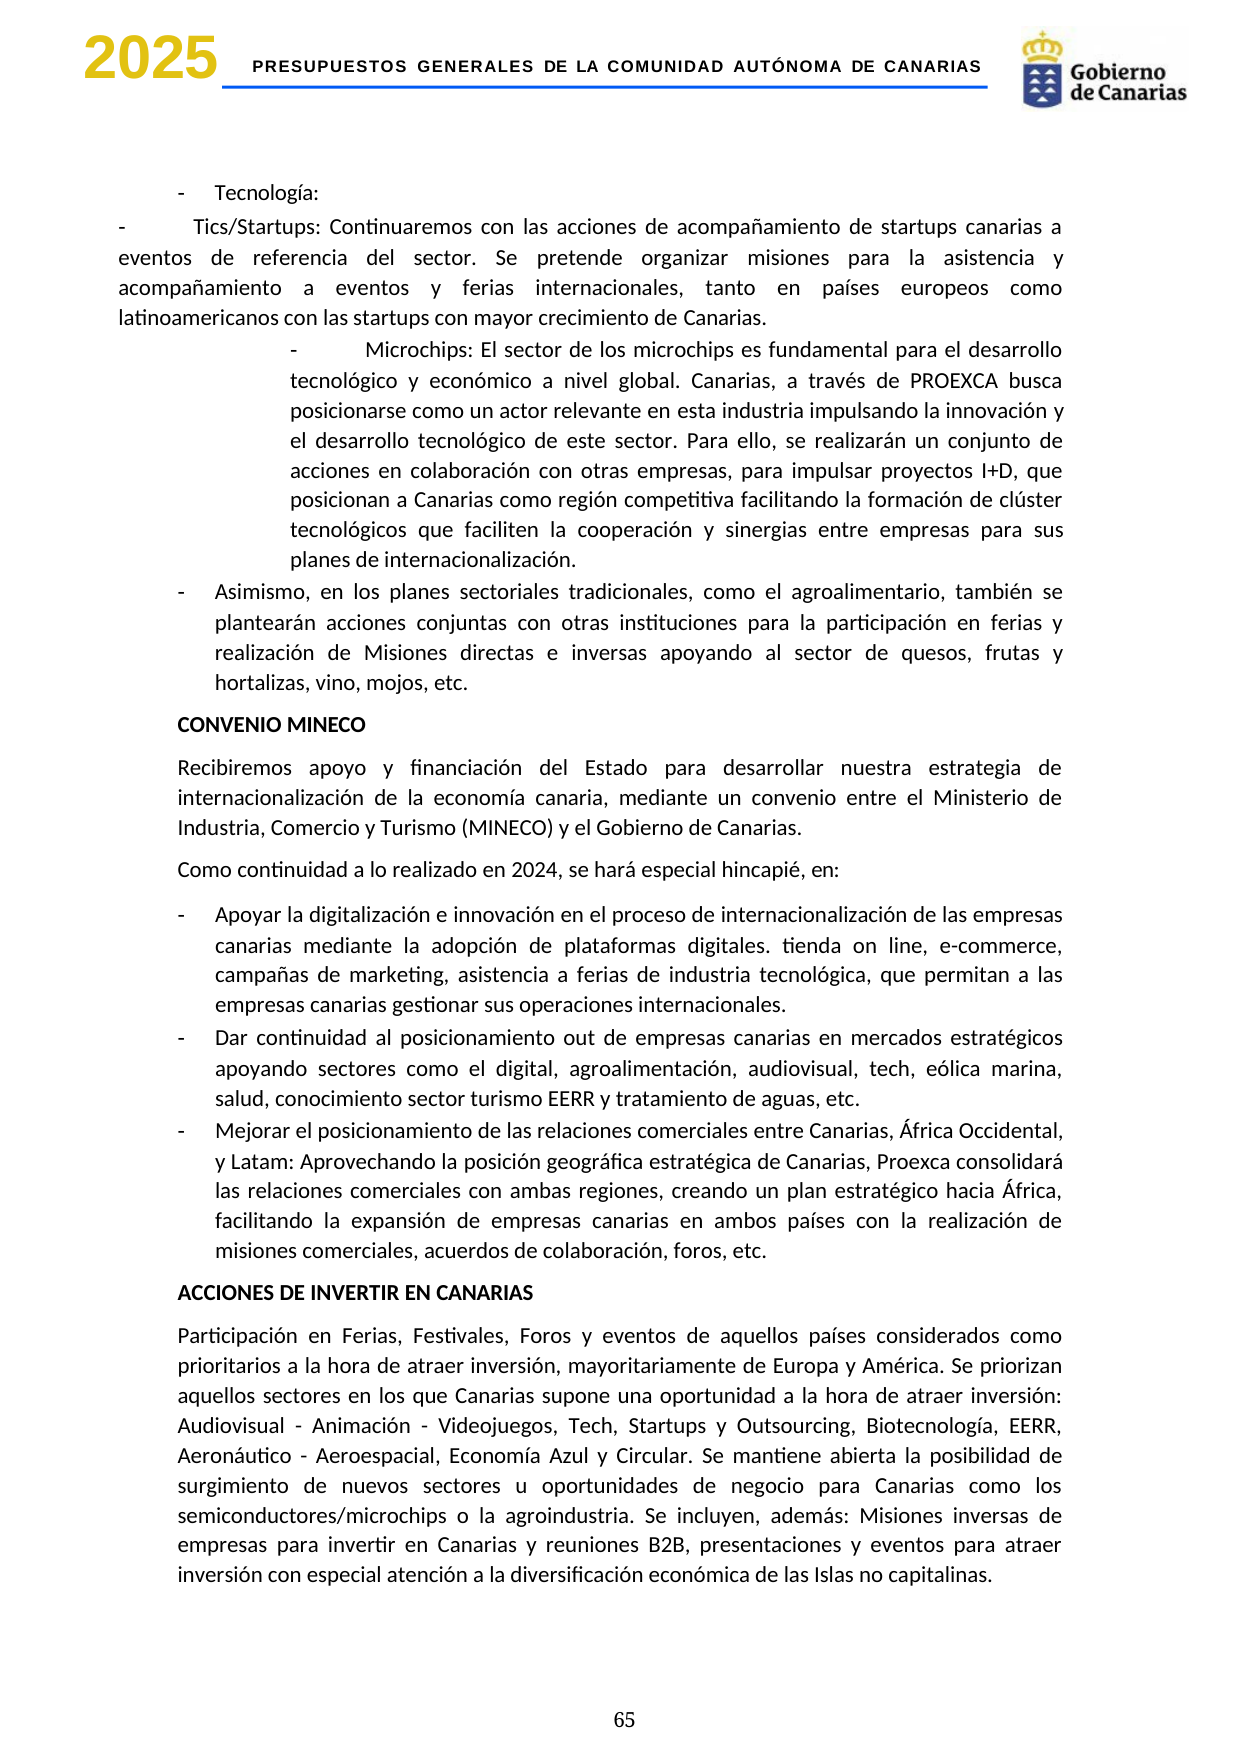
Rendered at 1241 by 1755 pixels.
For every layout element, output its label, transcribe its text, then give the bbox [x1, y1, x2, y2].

text Participación en Ferias, Festivales, Foros y eventos de aquellos países considerados como prioritarios a la hora de atraer inversión, mayoritariamente de Europa y América. Se priorizan aquellos sectores en los que Canarias supone una oportunidad a la hora de atraer inversión: Audiovisual - Animación - Videojuegos, Tech, Startups y Outsourcing, Biotecnología, EERR, Aeronáutico - Aeroespacial, Economía Azul y Circular. Se mantiene abierta la posibilidad de surgimiento de nuevos sectores u oportunidades de negocio para Canarias como los semiconductores/microchips o la agroindustria. Se incluyen, además: Misiones inversas de empresas para invertir en Canarias y reuniones B2B, presentaciones y eventos para atraer inversión con especial atención a la diversificación económica de las Islas no capitalinas. [177, 1321, 1064, 1588]
list Apoyar la digitalización e innovación en el proceso de internacionalización de las empresas canarias mediante la adopción de plataformas digitales. tienda on line, e-commerce, campañas de marketing, asistencia a ferias de industria tecnológica, que permitan a las empresas canarias gestionar sus operaciones internacionales. [177, 898, 1064, 1018]
list Tecnología: [177, 176, 1123, 208]
subtitle ACCIONES DE INVERTIR EN CANARIAS [177, 1278, 1123, 1307]
list Asimismo, en los planes sectoriales tradicionales, como el agroalimentario, también se plantearán acciones conjuntas con otras instituciones para la participación en ferias y realización de Misiones directas e inversas apoyando al sector de quesos, frutas y hortalizas, vino, mojos, etc. [177, 575, 1064, 696]
text Como continuidad a lo realizado en 2024, se hará especial hincapié, en: [177, 855, 1123, 883]
list Tics/Startups: Continuaremos con las acciones de acompañamiento de startups canarias a eventos de referencia del sector. Se pretende organizar misiones para la asistencia y acompañamiento a eventos y ferias internacionales, tanto en países europeos como latinoamericanos con las startups con mayor crecimiento de Canarias. [118, 210, 1064, 331]
list Mejorar el posicionamiento de las relaciones comerciales entre Canarias, África Occidental, y Latam: Aprovechando la posición geográfica estratégica de Canarias, Proexca consolidará las relaciones comerciales con ambas regiones, creando un plan estratégico hacia África, facilitando la expansión de empresas canarias en ambos países con la realización de misiones comerciales, acuerdos de colaboración, foros, etc. [177, 1114, 1064, 1264]
list Dar continuidad al posicionamiento out de empresas canarias en mercados estratégicos apoyando sectores como el digital, agroalimentación, audiovisual, tech, eólica marina, salud, conocimiento sector turismo EERR y tratamiento de aguas, etc. [177, 1021, 1064, 1112]
text Recibiremos apoyo y financiación del Estado para desarrollar nuestra estrategia de internacionalización de la economía canaria, mediante un convenio entre el Ministerio de Industria, Comercio y Turismo (MINECO) y el Gobierno de Canarias. [177, 753, 1063, 841]
list Microchips: El sector de los microchips es fundamental para el desarrollo tecnológico y económico a nivel global. Canarias, a través de PROEXCA busca posicionarse como un actor relevante en esta industria impulsando la innovación y el desarrollo tecnológico de este sector. Para ello, se realizarán un conjunto de acciones en colaboración con otras empresas, para impulsar proyectos I+D, que posicionan a Canarias como región competitiva facilitando la formación de clúster tecnológicos que faciliten la cooperación y sinergias entre empresas para sus planes de internacionalización. [290, 333, 1064, 573]
subtitle CONVENIO MINECO [177, 710, 1123, 738]
